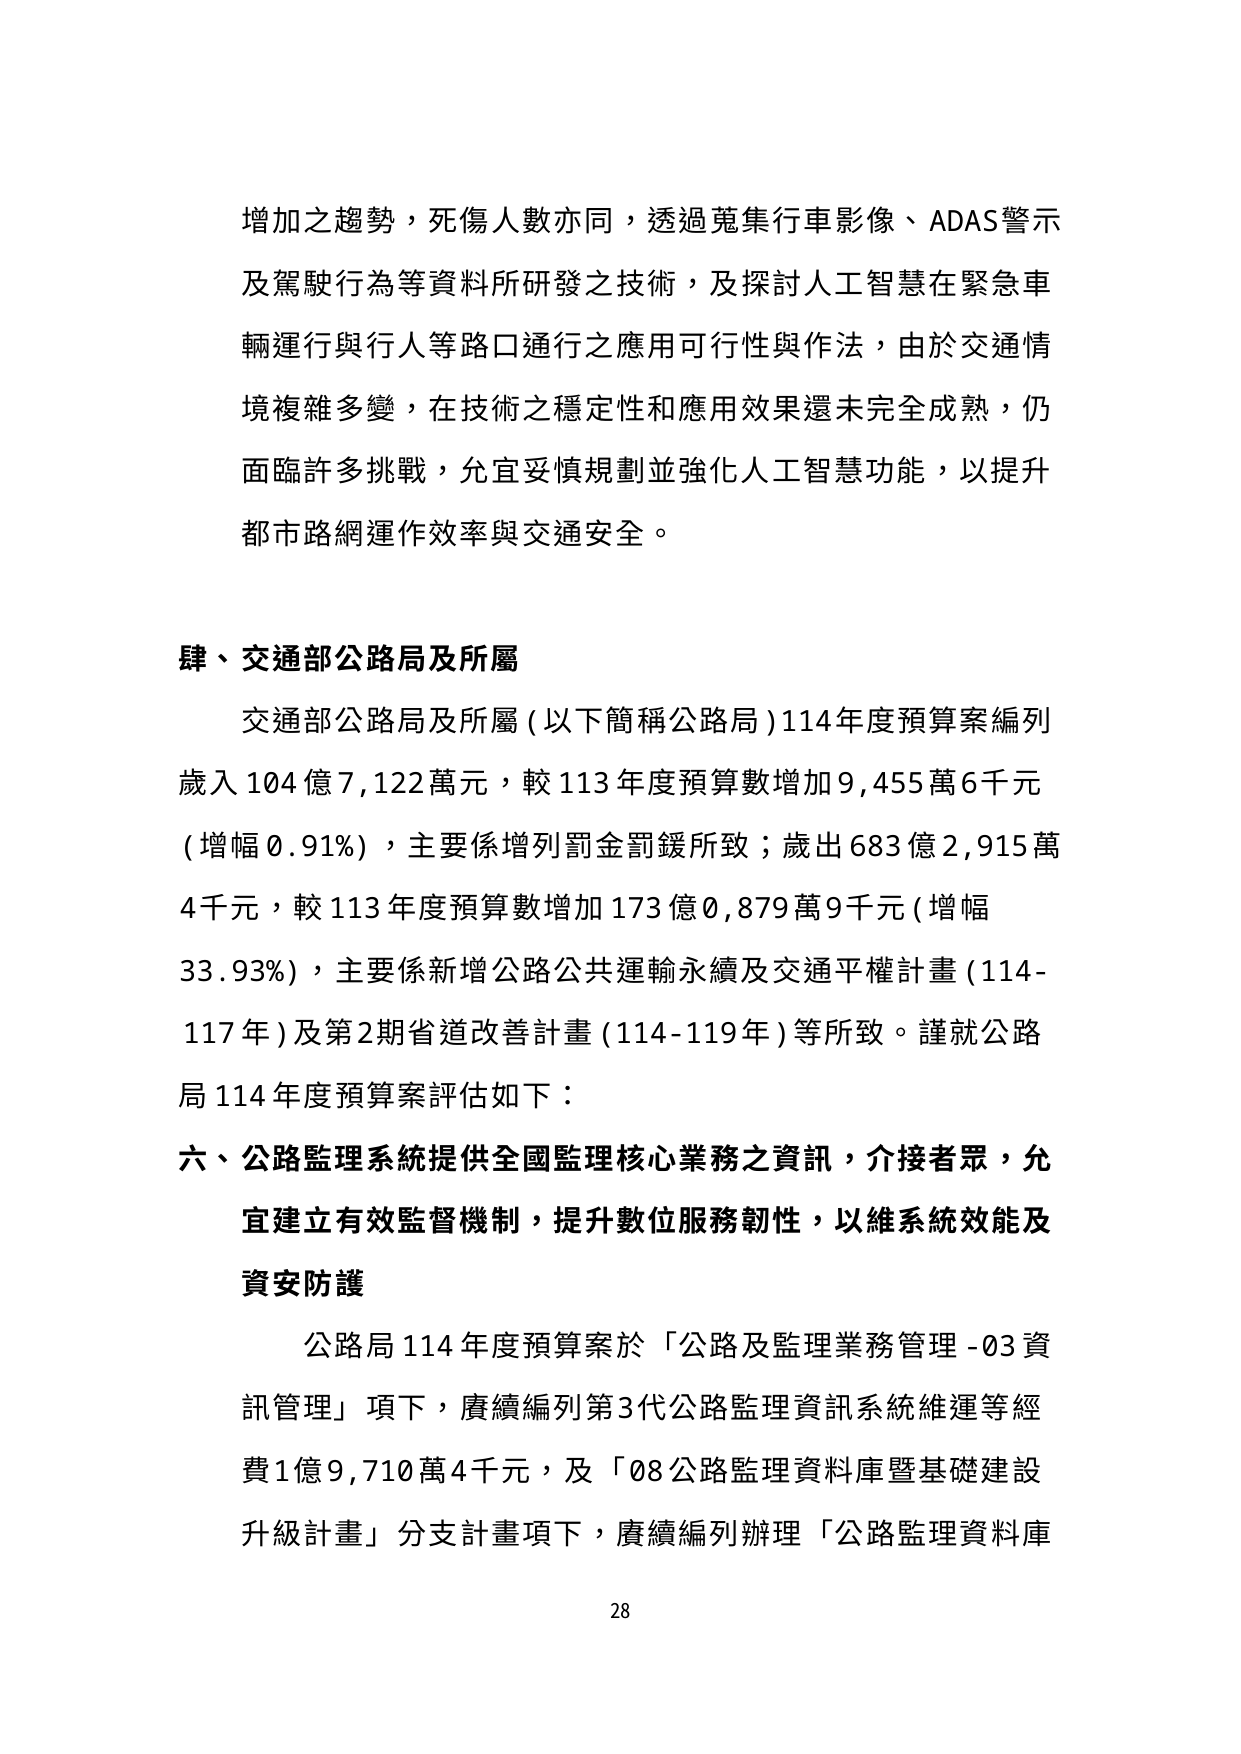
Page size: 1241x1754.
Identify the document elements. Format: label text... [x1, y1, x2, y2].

text 增加之趨勢，死傷人數亦同，透過蒐集行車影像、ADAS警示及駕駛行為等資料所研發之技術，及探討人工智慧在緊急車輛運行與行人等路口通行之應用可行性與作法，由於交通情境複雜多變，在技術之穩定性和應用效果還未完全成熟，仍面臨許多挑戰，允宜妥慎規劃並強化人工智慧功能，以提升都市路網運作效率與交通安全。 [236, 177, 1063, 552]
subtitle 六、公路監理系統提供全國監理核心業務之資訊，介接者眾，允宜建立有效監督機制，提升數位服務韌性，以維系統效能及資安防護 [177, 1115, 1063, 1302]
text 肆、交通部公路局及所屬 [177, 615, 1063, 677]
text 公路局114年度預算案於「公路及監理業務管理-03資訊管理」項下，賡續編列第3代公路監理資訊系統維運等經費1億9,710萬4千元，及「08公路監理資料庫暨基礎建設升級計畫」分支計畫項下，賡續編列辦理「公路監理資料庫 [236, 1302, 1063, 1552]
text 交通部公路局及所屬(以下簡稱公路局)114年度預算案編列歲入104億7,122萬元，較113年度預算數增加9,455萬6千元(增幅0.91%)，主要係增列罰金罰鍰所致；歲出683億2,915萬4千元，較113年度預算數增加173億0,879萬9千元(增幅33.93%)，主要係新增公路公共運輸永續及交通平權計畫(114-117年)及第2期省道改善計畫(114-119年)等所致。謹就公路局114年度預算案評估如下： [177, 677, 1063, 1115]
